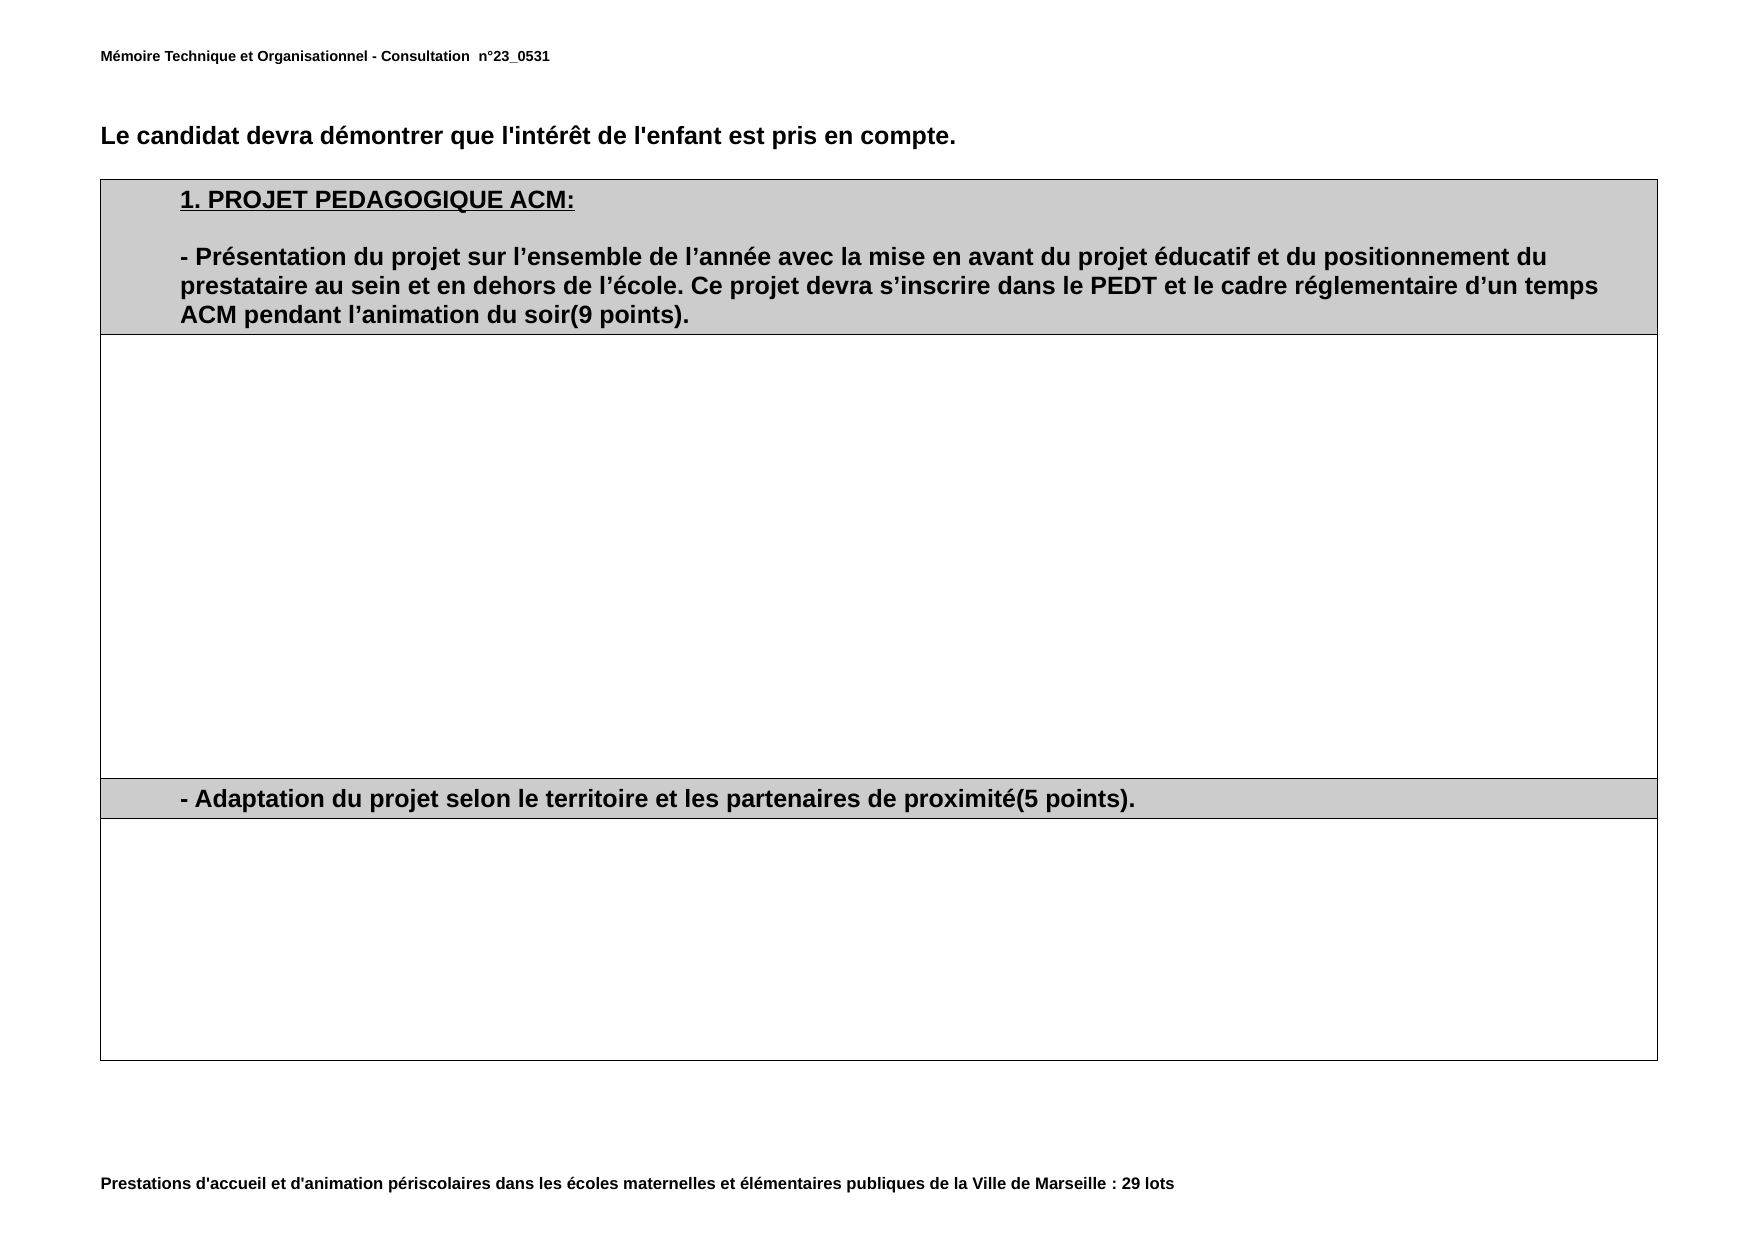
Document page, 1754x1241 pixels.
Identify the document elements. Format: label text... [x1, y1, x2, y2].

table_cell - Adaptation du projet selon le territoire et les partenaires de proximité(5 points). [101, 779, 1657, 818]
text Le candidat devra démontrer que l'intérêt de l'enfant est pris en compte. [100, 121, 1653, 150]
table_cell [101, 335, 1657, 778]
table_cell [101, 819, 1657, 1060]
table_header 1. PROJET PEDAGOGIQUE ACM: - Présentation du projet sur l’ensemble de l’année avec la mise en avant du projet éducatif et du positionnement du prestataire au sein et en dehors de l’école. Ce projet devra s’inscrire dans le PEDT et le cadre réglementaire d’un temps ACM pendant l’animation du soir(9 points). [101, 180, 1657, 334]
